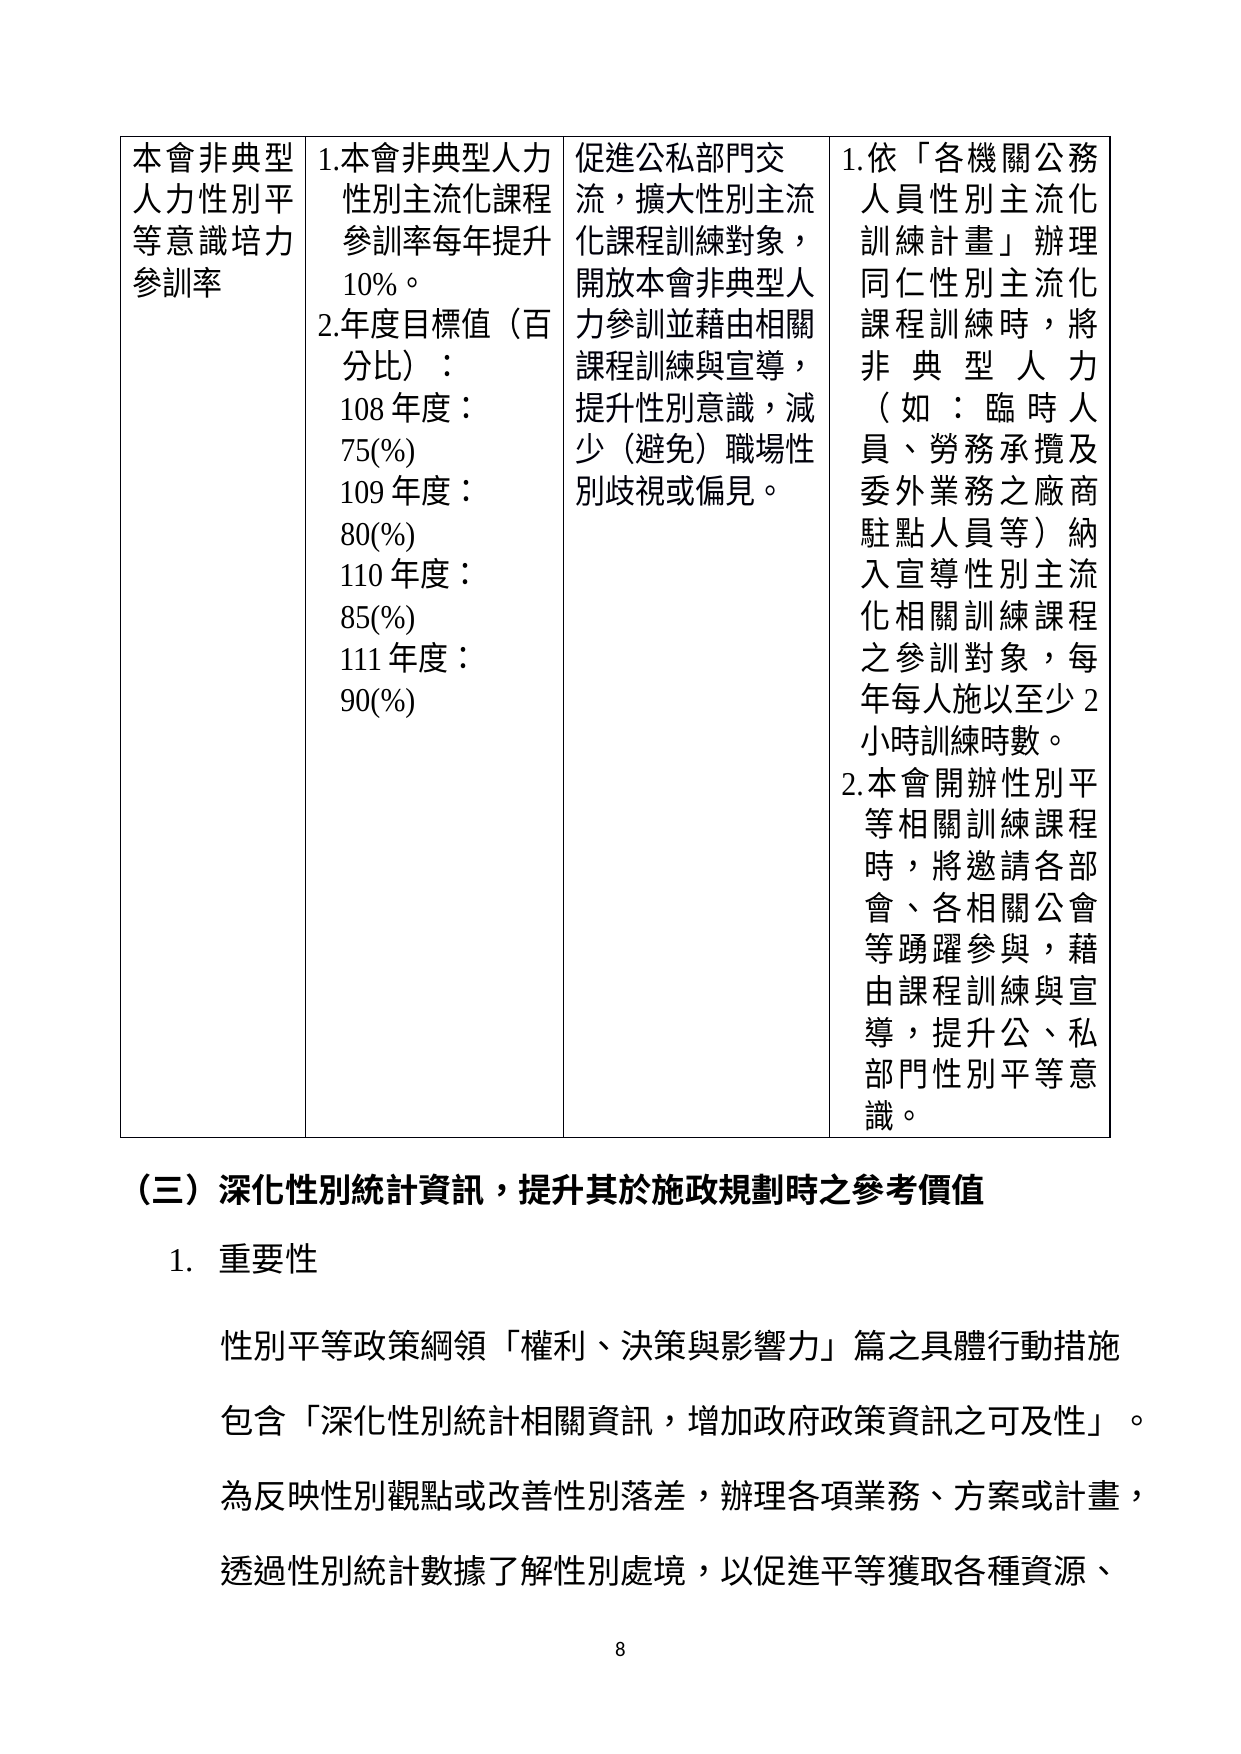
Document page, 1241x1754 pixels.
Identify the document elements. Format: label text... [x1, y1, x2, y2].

list 重要性 [168, 1213, 1122, 1288]
table_cell 本會非典型人力性別平等意識培力參訓率 [121, 137, 305, 1137]
table_cell 促進公私部門交流，擴大性別主流化課程訓練對象，開放本會非典型人力參訓並藉由相關課程訓練與宣導，提升性別意識，減少（避免）職場性別歧視或偏見。 [564, 137, 829, 1137]
list 性別平等政策綱領「權利、決策與影響力」篇之具體行動措施包含「深化性別統計相關資訊，增加政府政策資訊之可及性」。為反映性別觀點或改善性別落差，辦理各項業務、方案或計畫，透過性別統計數據了解性別處境，以促進平等獲取各種資源、機會等，透過性別統計瞭解現象與問題，運用複分類統計性別資料進行交叉比對，呈現同一複分類不同性別所占比重或不同複分類的結構差異，進而提升相關政策措施之執行或成效檢討。 [220, 1300, 1122, 1600]
table_cell 1.依「各機關公務人員性別主流化訓練計畫」辦理同仁性別主流化課程訓練時，將非典型人力（如：臨時人員、勞務承攬及委外業務之廠商駐點人員等）納入宣導性別主流化相關訓練課程之參訓對象，每年每人施以至少2小時訓練時數。 2.本會開辦性別平等相關訓練課程時，將邀請各部會、各相關公會等踴躍參與，藉由課程訓練與宣導，提升公、私部門性別平等意識。 [830, 137, 1109, 1137]
table_cell 1.本會非典型人力性別主流化課程參訓率每年提升10%。 2.年度目標值（百分比）： 108年度：75(%) 109年度：80(%) 110年度：85(%) 111年度：90(%) [306, 137, 563, 1137]
list 深化性別統計資訊，提升其於施政規劃時之參考價值 [168, 1163, 1122, 1213]
